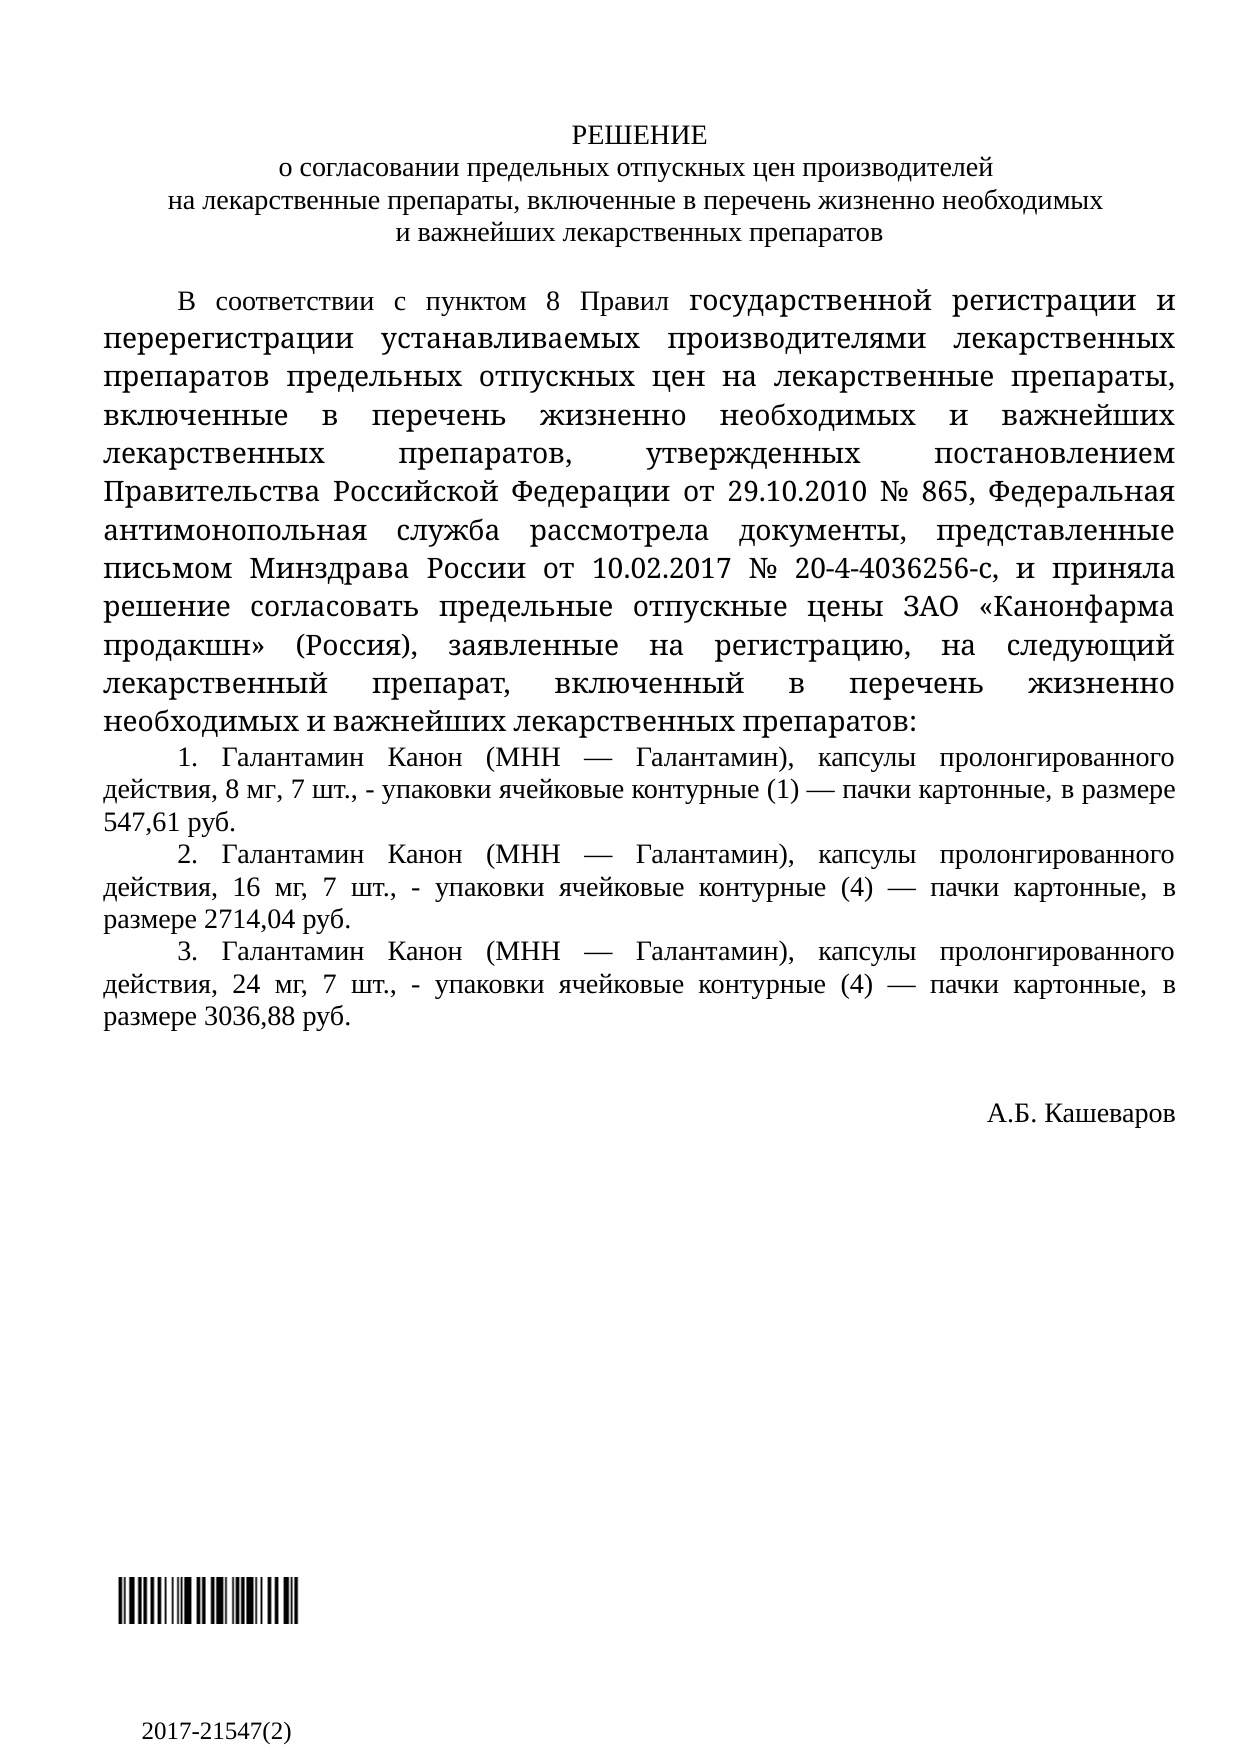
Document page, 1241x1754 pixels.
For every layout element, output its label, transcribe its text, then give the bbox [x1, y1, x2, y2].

text и важнейших лекарственных препаратов [103, 215, 1176, 248]
text на лекарственные препараты, включенные в перечень жизненно необходимых [103, 183, 1176, 215]
text В соответствии с пунктом 8 Правил государственной регистрации и перерегистрации устанавливаемых производителями лекарственных препаратов предельных отпускных цен на лекарственные препараты, включенные в перечень жизненно необходимых и важнейших лекарственных препаратов, утвержденных постановлением Правительства Российской Федерации от 29.10.2010 № 865, Федеральная антимонопольная служба рассмотрела документы, представленные письмом Минздрава России от 10.02.2017 № 20-4-4036256-с, и приняла решение согласовать предельные отпускные цены ЗАО «Канонфарма продакшн» (Россия), заявленные на регистрацию, на следующий лекарственный препарат, включенный в перечень жизненно необходимых и важнейших лекарственных препаратов: [103, 280, 1176, 740]
text РЕШЕНИЕ [103, 118, 1176, 151]
text А.Б. Кашеваров [103, 1096, 1176, 1129]
text 1. Галантамин Канон (МНН — Галантамин), капсулы пролонгированного действия, 8 мг, 7 шт., - упаковки ячейковые контурные (1) — пачки картонные, в размере 547,61 руб. [103, 740, 1176, 837]
text 2. Галантамин Канон (МНН — Галантамин), капсулы пролонгированного действия, 16 мг, 7 шт., - упаковки ячейковые контурные (4) — пачки картонные, в размере 2714,04 руб. [103, 837, 1176, 934]
picture [103, 1577, 316, 1624]
text 3. Галантамин Канон (МНН — Галантамин), капсулы пролонгированного действия, 24 мг, 7 шт., - упаковки ячейковые контурные (4) — пачки картонные, в размере 3036,88 руб. [103, 934, 1176, 1032]
text о согласовании предельных отпускных цен производителей [103, 151, 1176, 183]
